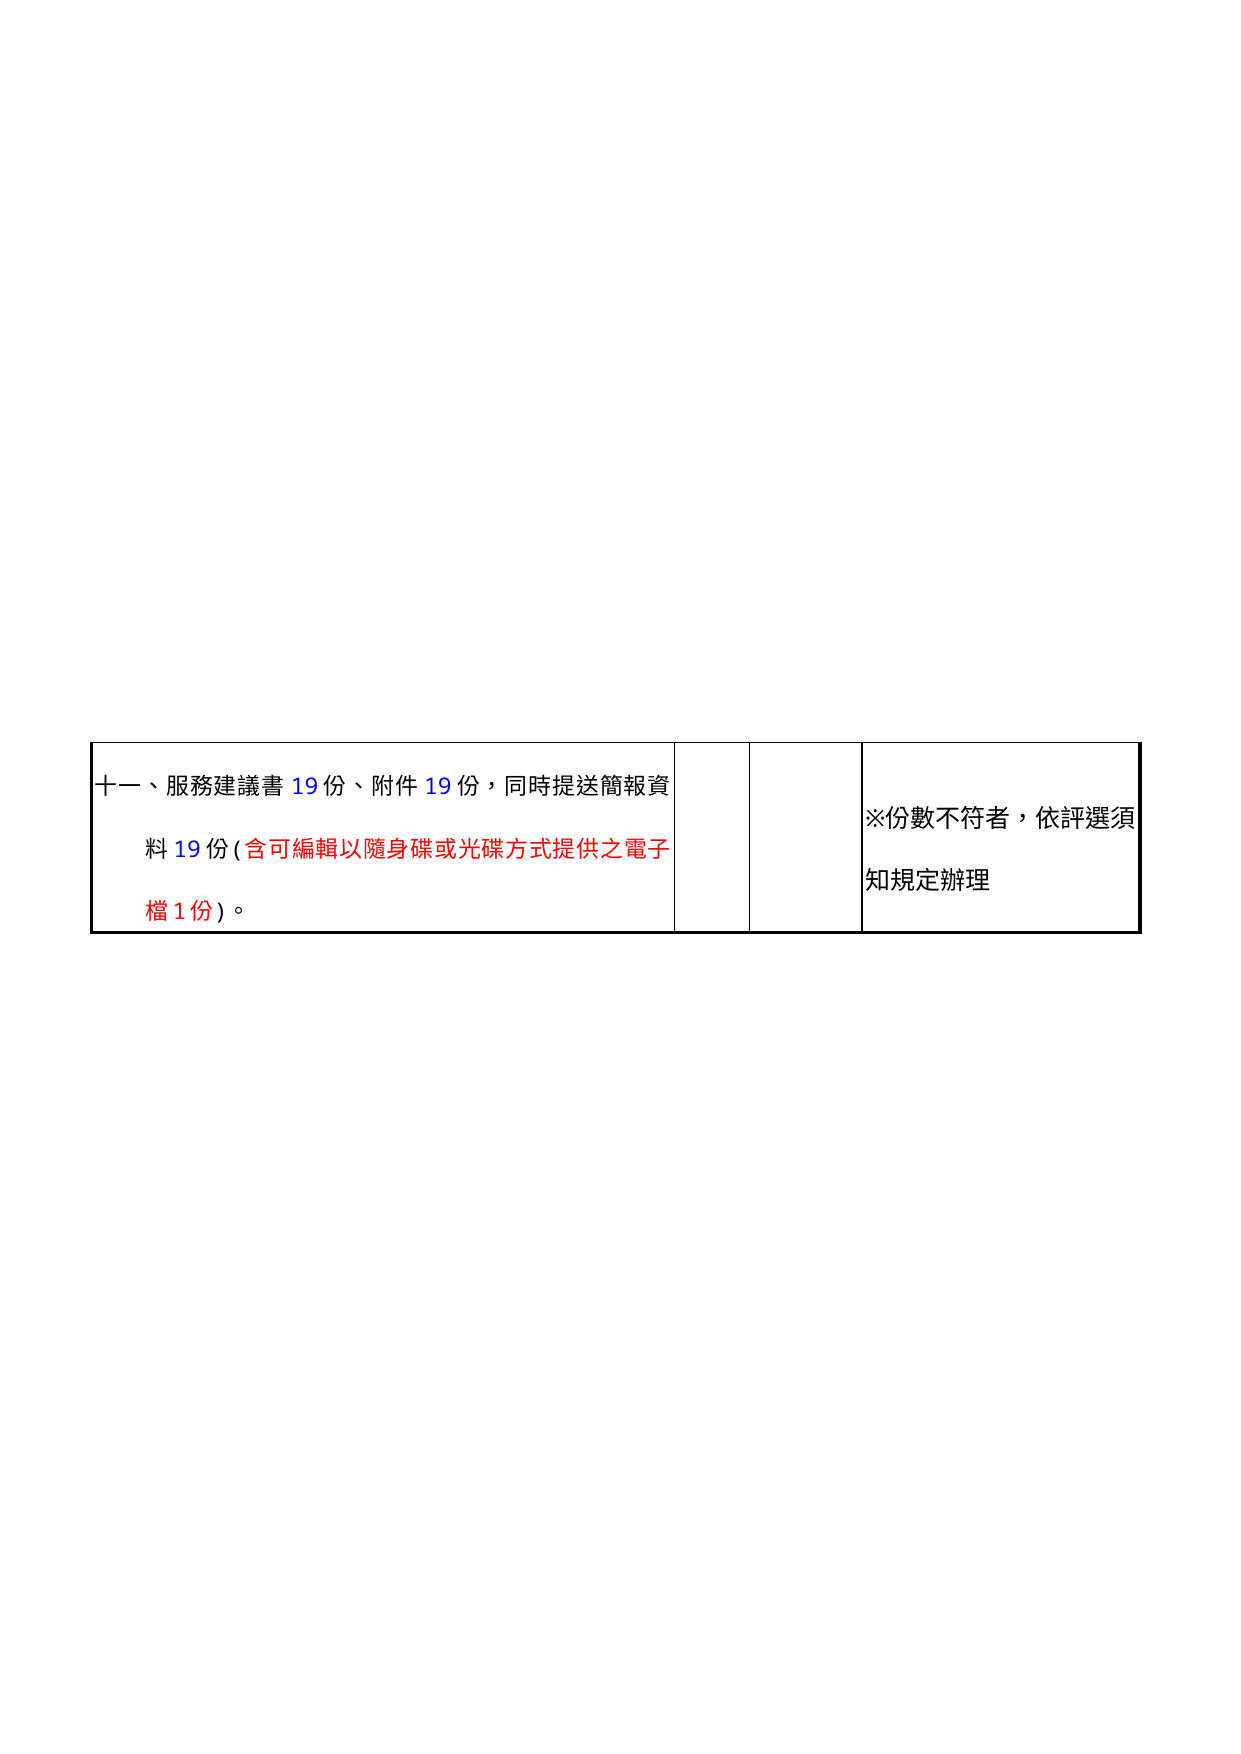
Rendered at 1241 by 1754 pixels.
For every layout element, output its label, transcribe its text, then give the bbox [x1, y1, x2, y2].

table_cell 十一、服務建議書19份、附件19份，同時提送簡報資料19份(含可編輯以隨身碟或光碟方式提供之電子檔1份)。 [93, 743, 674, 931]
table_cell [750, 743, 861, 931]
table_cell ※份數不符者，依評選須知規定辦理 [863, 743, 1138, 931]
table_cell [675, 743, 749, 931]
